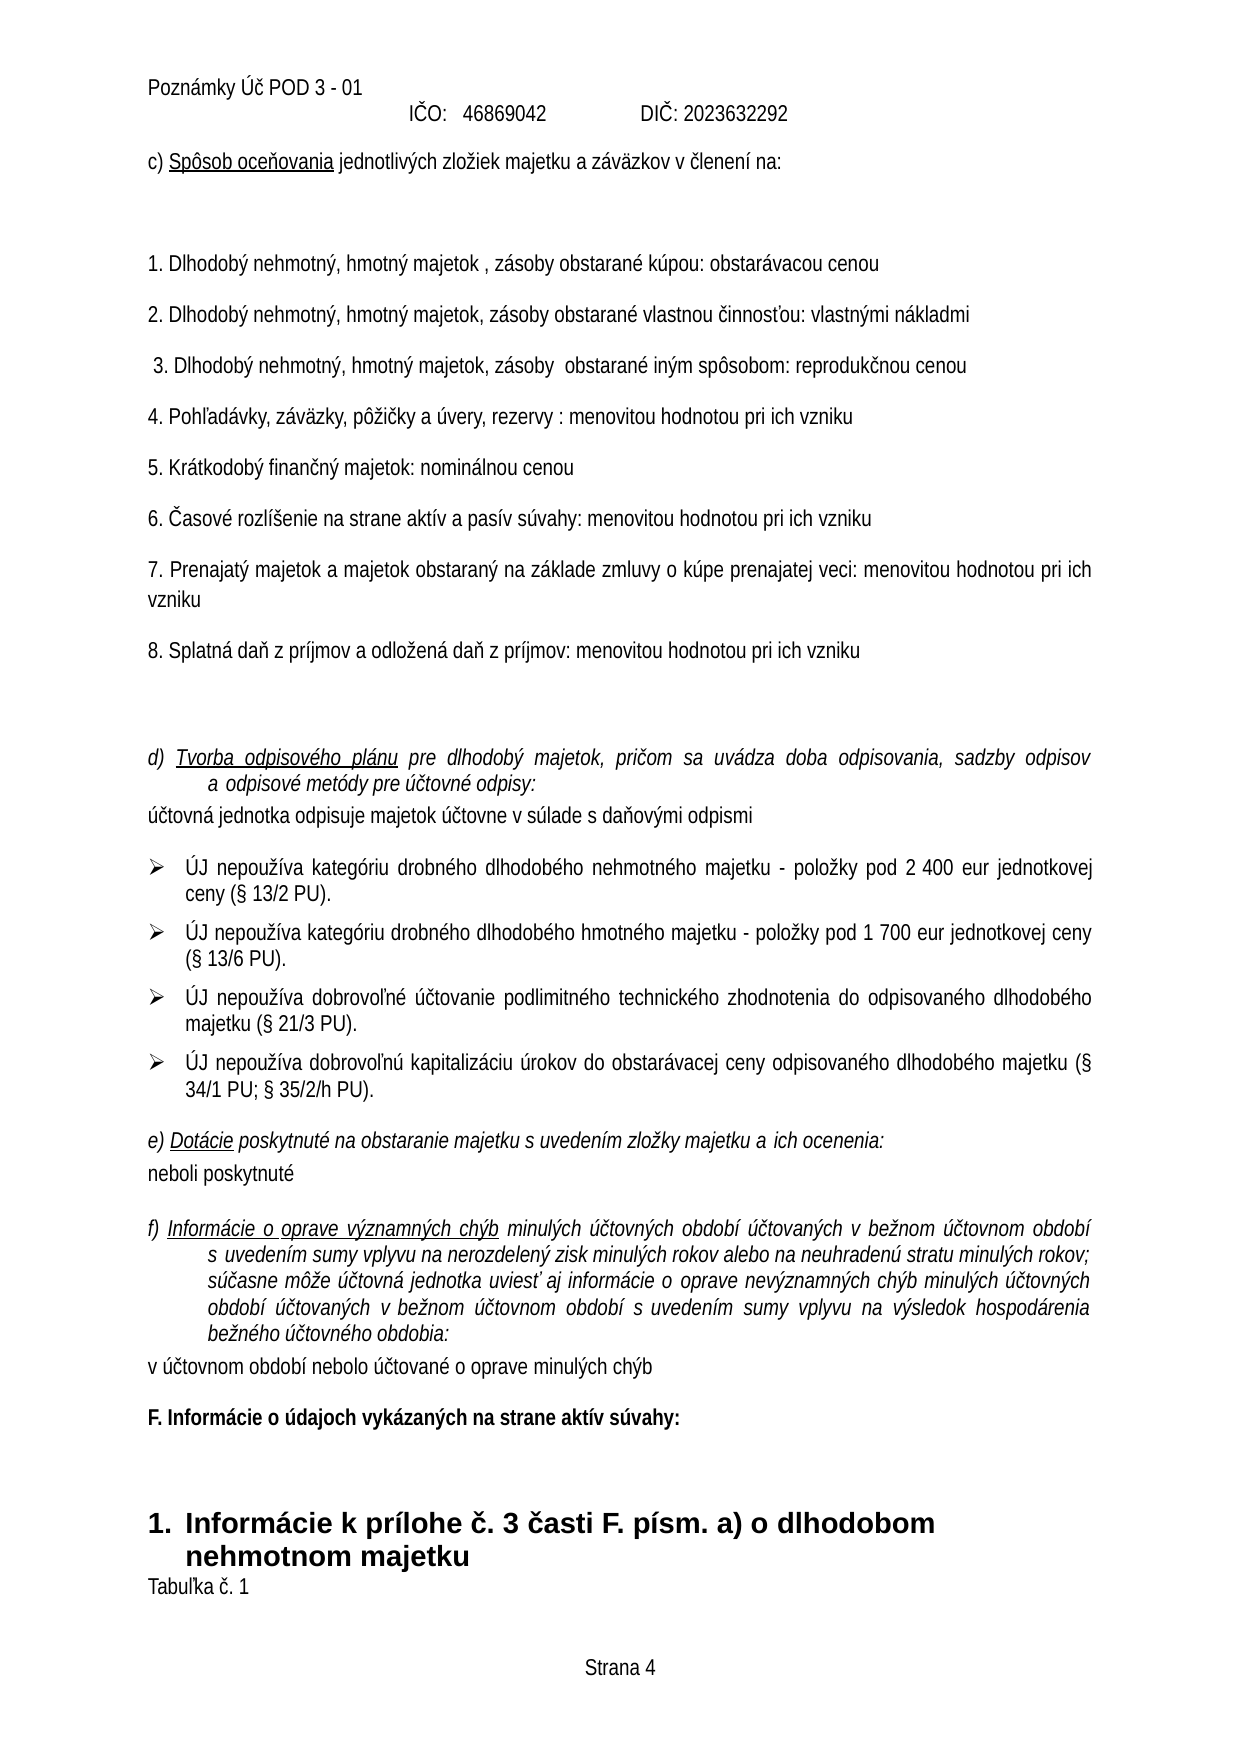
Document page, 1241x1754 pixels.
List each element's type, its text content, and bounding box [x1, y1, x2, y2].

text 7. Prenajatý majetok a majetok obstaraný na základe zmluvy o kúpe prenajatej veci: menovitou hodnotou pri ich vzniku [148, 556, 1092, 613]
text 4. Pohľadávky, záväzky, pôžičky a úvery, rezervy : menovitou hodnotou pri ich vzniku [148, 403, 1092, 429]
text 2. Dlhodobý nehmotný, hmotný majetok, zásoby obstarané vlastnou činnosťou: vlastnými nákladmi [148, 301, 1092, 327]
text 5. Krátkodobý finančný majetok: nominálnou cenou [148, 454, 1092, 480]
text c) Spôsob oceňovania jednotlivých zložiek majetku a záväzkov v členení na: [148, 148, 1141, 174]
text účtovná jednotka odpisuje majetok účtovne v súlade s daňovými odpismi [148, 802, 1092, 829]
text 6. Časové rozlíšenie na strane aktív a pasív súvahy: menovitou hodnotou pri ich vzniku [148, 505, 1092, 531]
list ÚJ nepoužíva dobrovoľnú kapitalizáciu úrokov do obstarávacej ceny odpisovaného dlhodobého majetku (§ 34/1 PU; § 35/2/h PU). [148, 1049, 1092, 1102]
list ÚJ nepoužíva dobrovoľné účtovanie podlimitného technického zhodnotenia do odpisovaného dlhodobého majetku (§ 21/3 PU). [148, 984, 1092, 1037]
text 1. Dlhodobý nehmotný, hmotný majetok , zásoby obstarané kúpou: obstarávacou cenou [148, 250, 1092, 276]
text v účtovnom období nebolo účtované o oprave minulých chýb [148, 1353, 1141, 1379]
subtitle e) Dotácie poskytnuté na obstaranie majetku s uvedením zložky majetku a ich ocenenia: [148, 1127, 1092, 1153]
subtitle d) Tvorba odpisového plánu pre dlhodobý majetok, pričom sa uvádza doba odpisovania, sadzby odpisov a odpisové metódy pre účtovné odpisy: [148, 743, 1092, 796]
text F. Informácie o údajoch vykázaných na strane aktív súvahy: [148, 1404, 1141, 1430]
title Informácie k prílohe č. 3 časti F. písm. a) o dlhodobom nehmotnom majetku [148, 1506, 1092, 1573]
list ÚJ nepoužíva kategóriu drobného dlhodobého nehmotného majetku - položky pod 2 400 eur jednotkovej ceny (§ 13/2 PU). [148, 853, 1092, 906]
list ÚJ nepoužíva kategóriu drobného dlhodobého hmotného majetku - položky pod 1 700 eur jednotkovej ceny (§ 13/6 PU). [148, 919, 1092, 971]
text neboli poskytnuté [148, 1159, 1141, 1186]
text Tabuľka č. 1 [148, 1573, 1092, 1599]
text 3. Dlhodobý nehmotný, hmotný majetok, zásoby obstarané iným spôsobom: reprodukčnou cenou [148, 352, 1092, 378]
text 8. Splatná daň z príjmov a odložená daň z príjmov: menovitou hodnotou pri ich vzniku [148, 637, 1092, 664]
subtitle f) Informácie o oprave významných chýb minulých účtovných období účtovaných v bežnom účtovnom období s uvedením sumy vplyvu na nerozdelený zisk minulých rokov alebo na neuhradenú stratu minulých rokov; súčasne môže účtovná jednotka uviesť aj informácie o oprave nevýznamných chýb minulých účtovných období účtovaných v bežnom účtovnom období s uvedením sumy vplyvu na výsledok hospodárenia bežného účtovného obdobia: [148, 1215, 1092, 1346]
